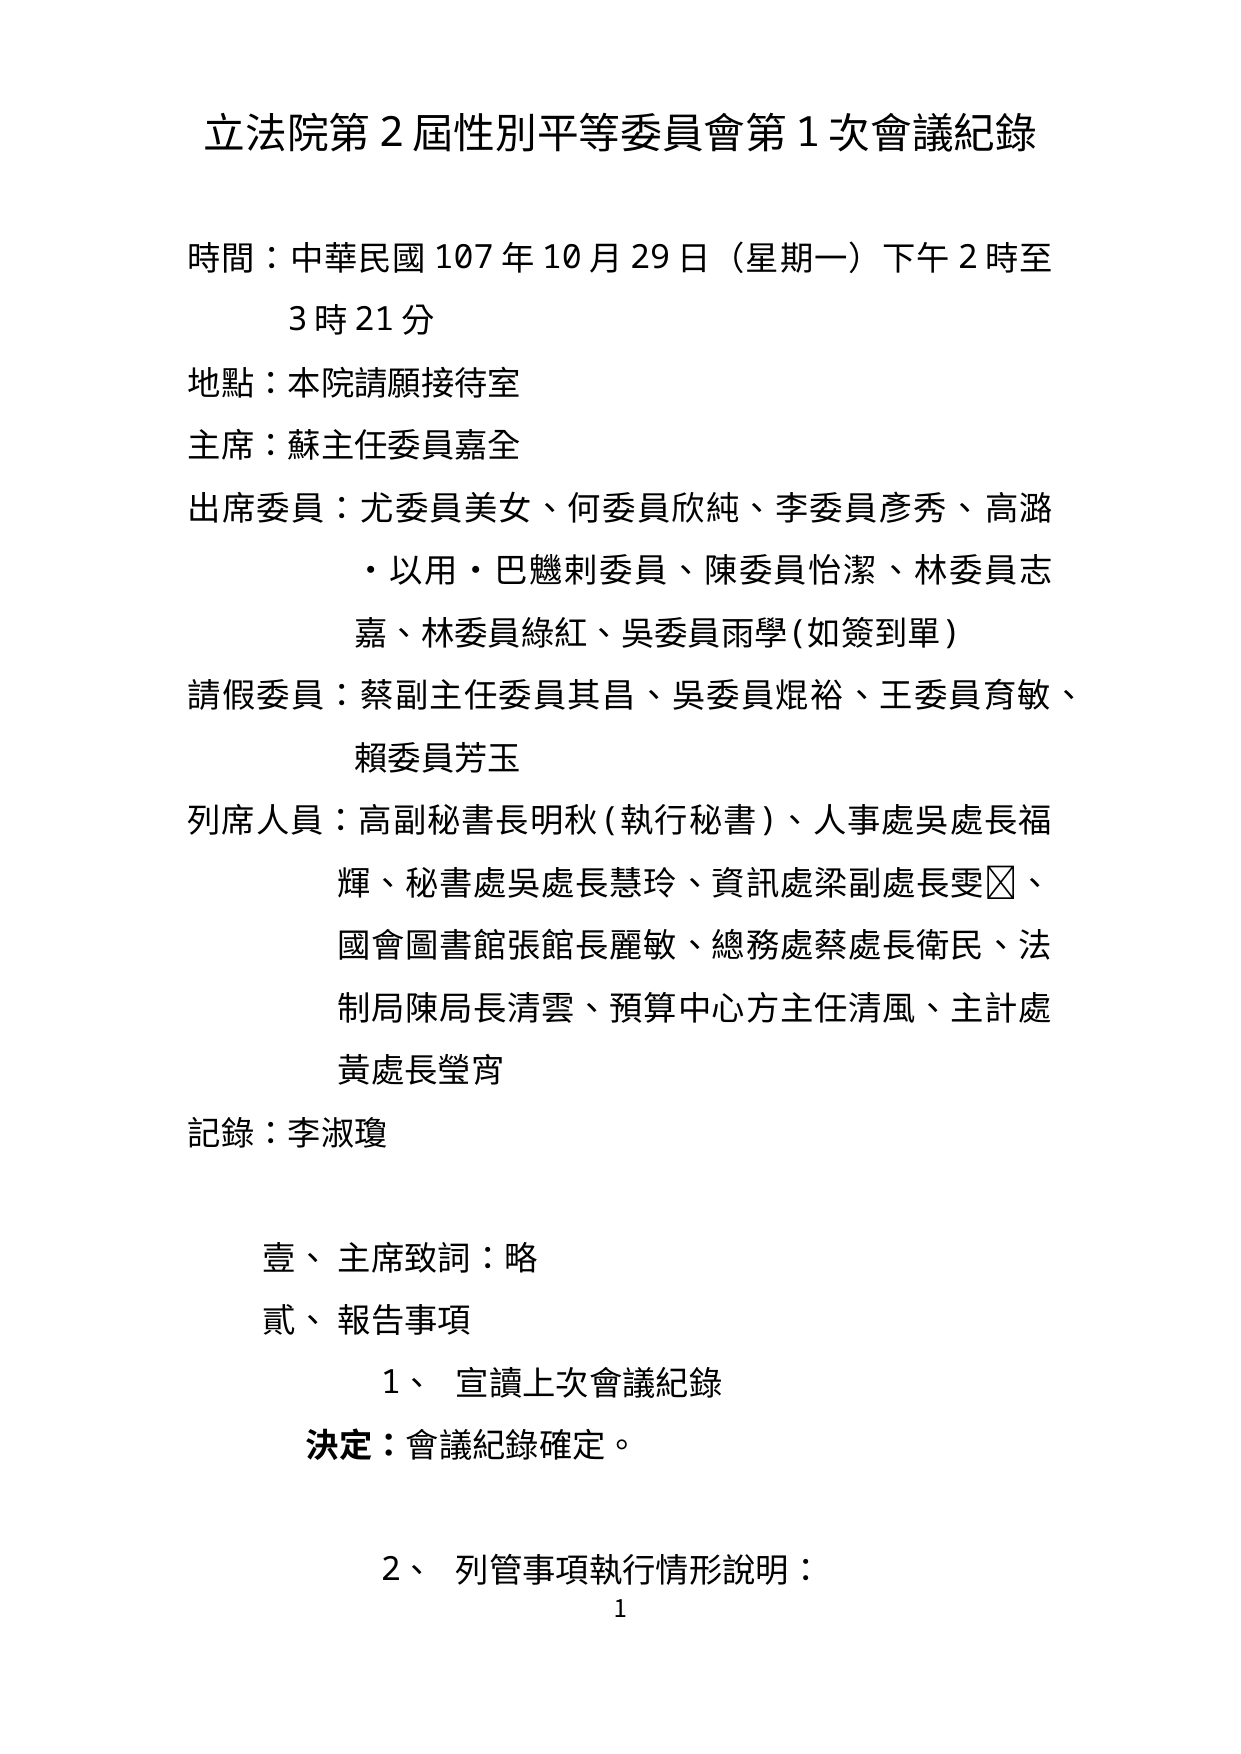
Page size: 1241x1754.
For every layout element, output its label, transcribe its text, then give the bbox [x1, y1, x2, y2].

text 出席委員：尤委員美女、何委員欣純、李委員彥秀、高潞‧以用‧巴魕剌委員、陳委員怡潔、林委員志嘉、林委員綠紅、吳委員雨學(如簽到單) [187, 464, 1053, 651]
list 宣讀上次會議紀錄 [381, 1339, 1053, 1401]
text 列席人員：高副秘書長明秋(執行秘書)、人事處吳處長福輝、秘書處吳處長慧玲、資訊處梁副處長雯、國會圖書館張館長麗敏、總務處蔡處長衛民、法制局陳局長清雲、預算中心方主任清風、主計處黃處長瑩宵 [187, 776, 1053, 1089]
list 列管事項執行情形說明： [381, 1526, 1053, 1589]
text 記錄：李淑瓊 [187, 1089, 1053, 1151]
text 立法院第2屆性別平等委員會第1次會議紀錄 [187, 89, 1053, 151]
text 主席：蘇主任委員嘉全 [187, 401, 1053, 464]
text 時間：中華民國107年10月29日（星期一）下午2時至3時21分 [187, 214, 1053, 339]
list 報告事項 [262, 1276, 1053, 1339]
text 決定：會議紀錄確定。 [306, 1401, 1053, 1464]
list 主席致詞：略 [262, 1214, 1053, 1276]
text 請假委員：蔡副主任委員其昌、吳委員焜裕、王委員育敏、賴委員芳玉 [187, 651, 1053, 776]
text 地點：本院請願接待室 [187, 339, 1053, 401]
